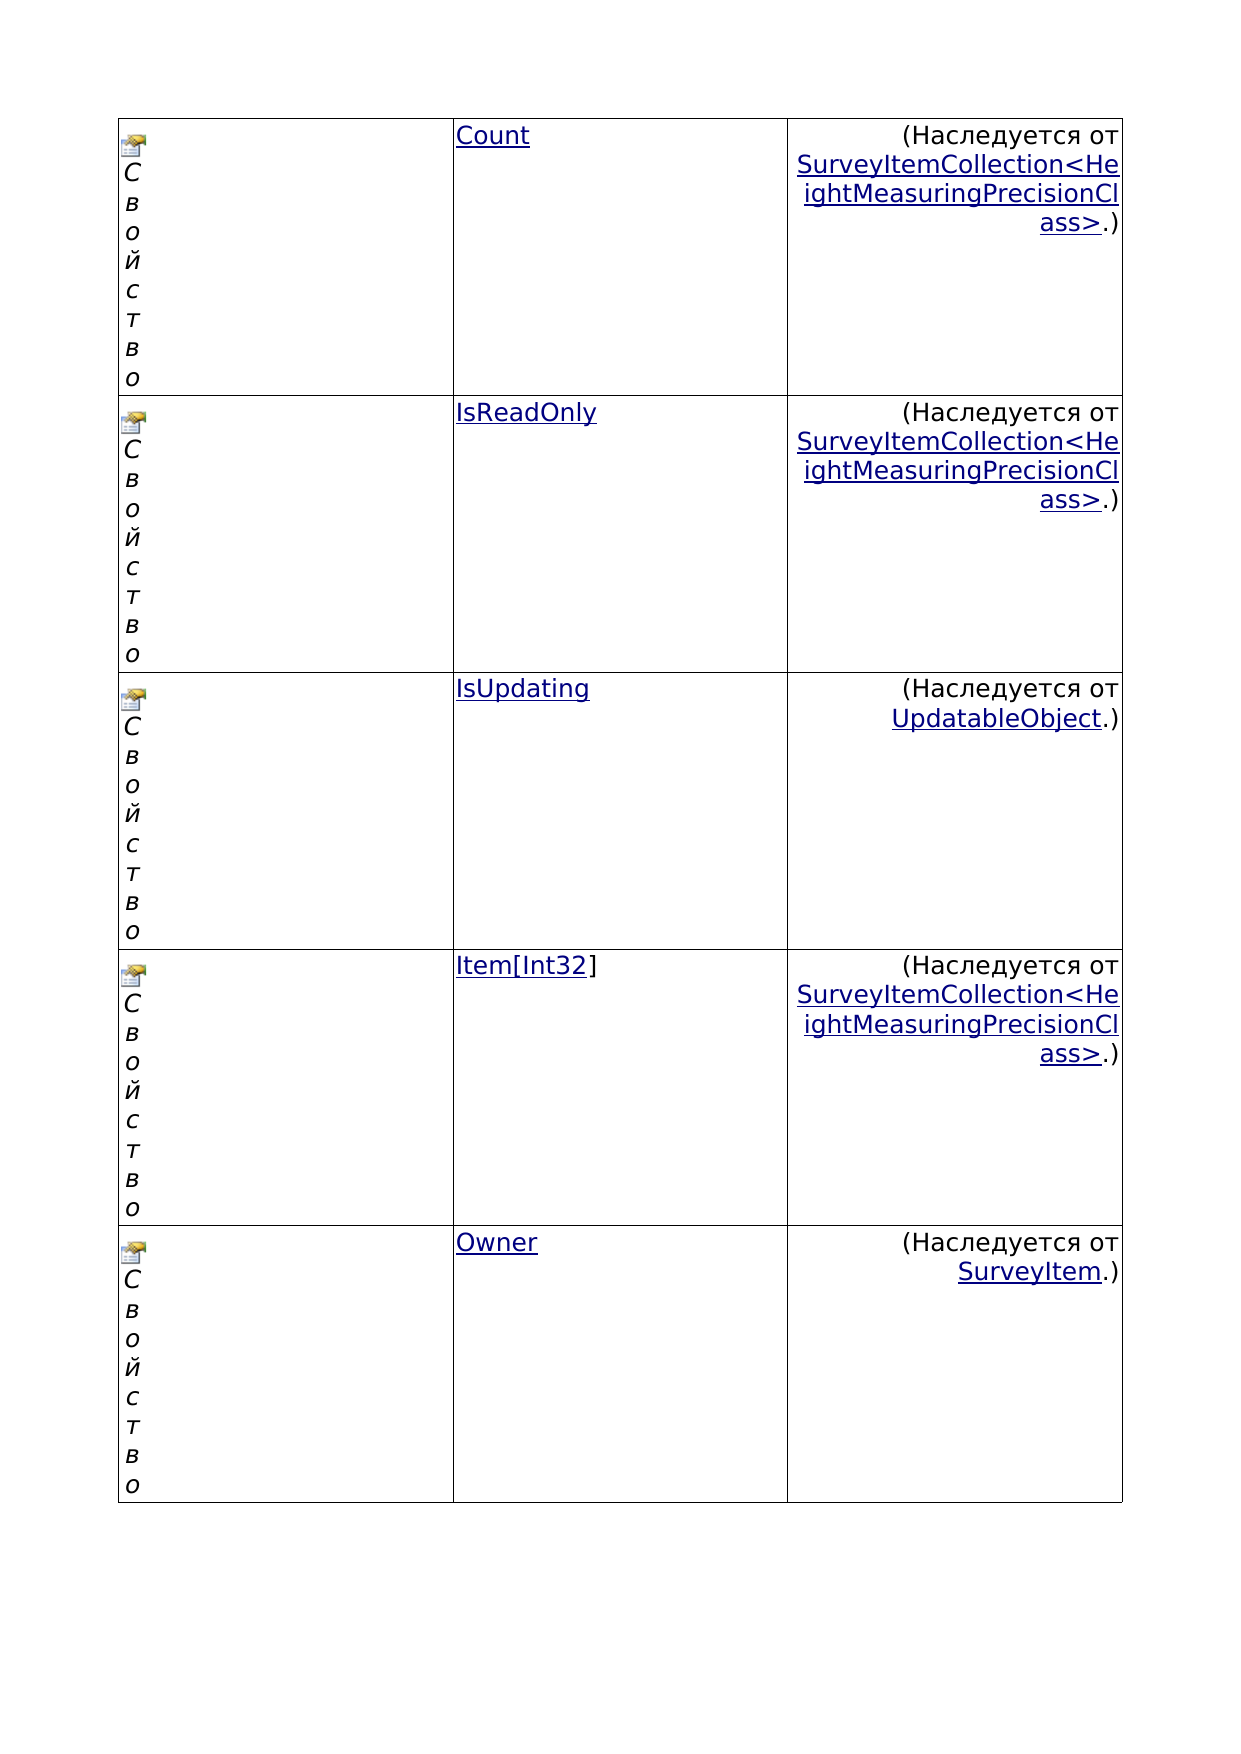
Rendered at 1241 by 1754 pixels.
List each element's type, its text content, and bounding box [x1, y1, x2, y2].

table_cell Owner [454, 1226, 787, 1502]
table_cell [119, 396, 453, 672]
table_cell [119, 673, 453, 948]
table_cell Item[Int32] [454, 950, 787, 1225]
table_cell (Наследуется от SurveyItemCollection<HeightMeasuringPrecisionClass>.) [788, 396, 1122, 672]
table_cell IsReadOnly [454, 396, 787, 672]
picture [121, 687, 147, 713]
table_cell (Наследуется от SurveyItemCollection<HeightMeasuringPrecisionClass>.) [788, 119, 1122, 395]
table_cell (Наследуется от UpdatableObject.) [788, 673, 1122, 948]
table_cell [119, 1226, 453, 1502]
picture [121, 1240, 147, 1266]
picture [121, 410, 147, 436]
table_cell [119, 950, 453, 1225]
table_cell (Наследуется от SurveyItemCollection<HeightMeasuringPrecisionClass>.) [788, 950, 1122, 1225]
table_cell IsUpdating [454, 673, 787, 948]
table_cell [119, 119, 453, 395]
table_cell (Наследуется от SurveyItem.) [788, 1226, 1122, 1502]
picture [121, 133, 147, 159]
table_cell Count [454, 119, 787, 395]
picture [121, 963, 147, 989]
